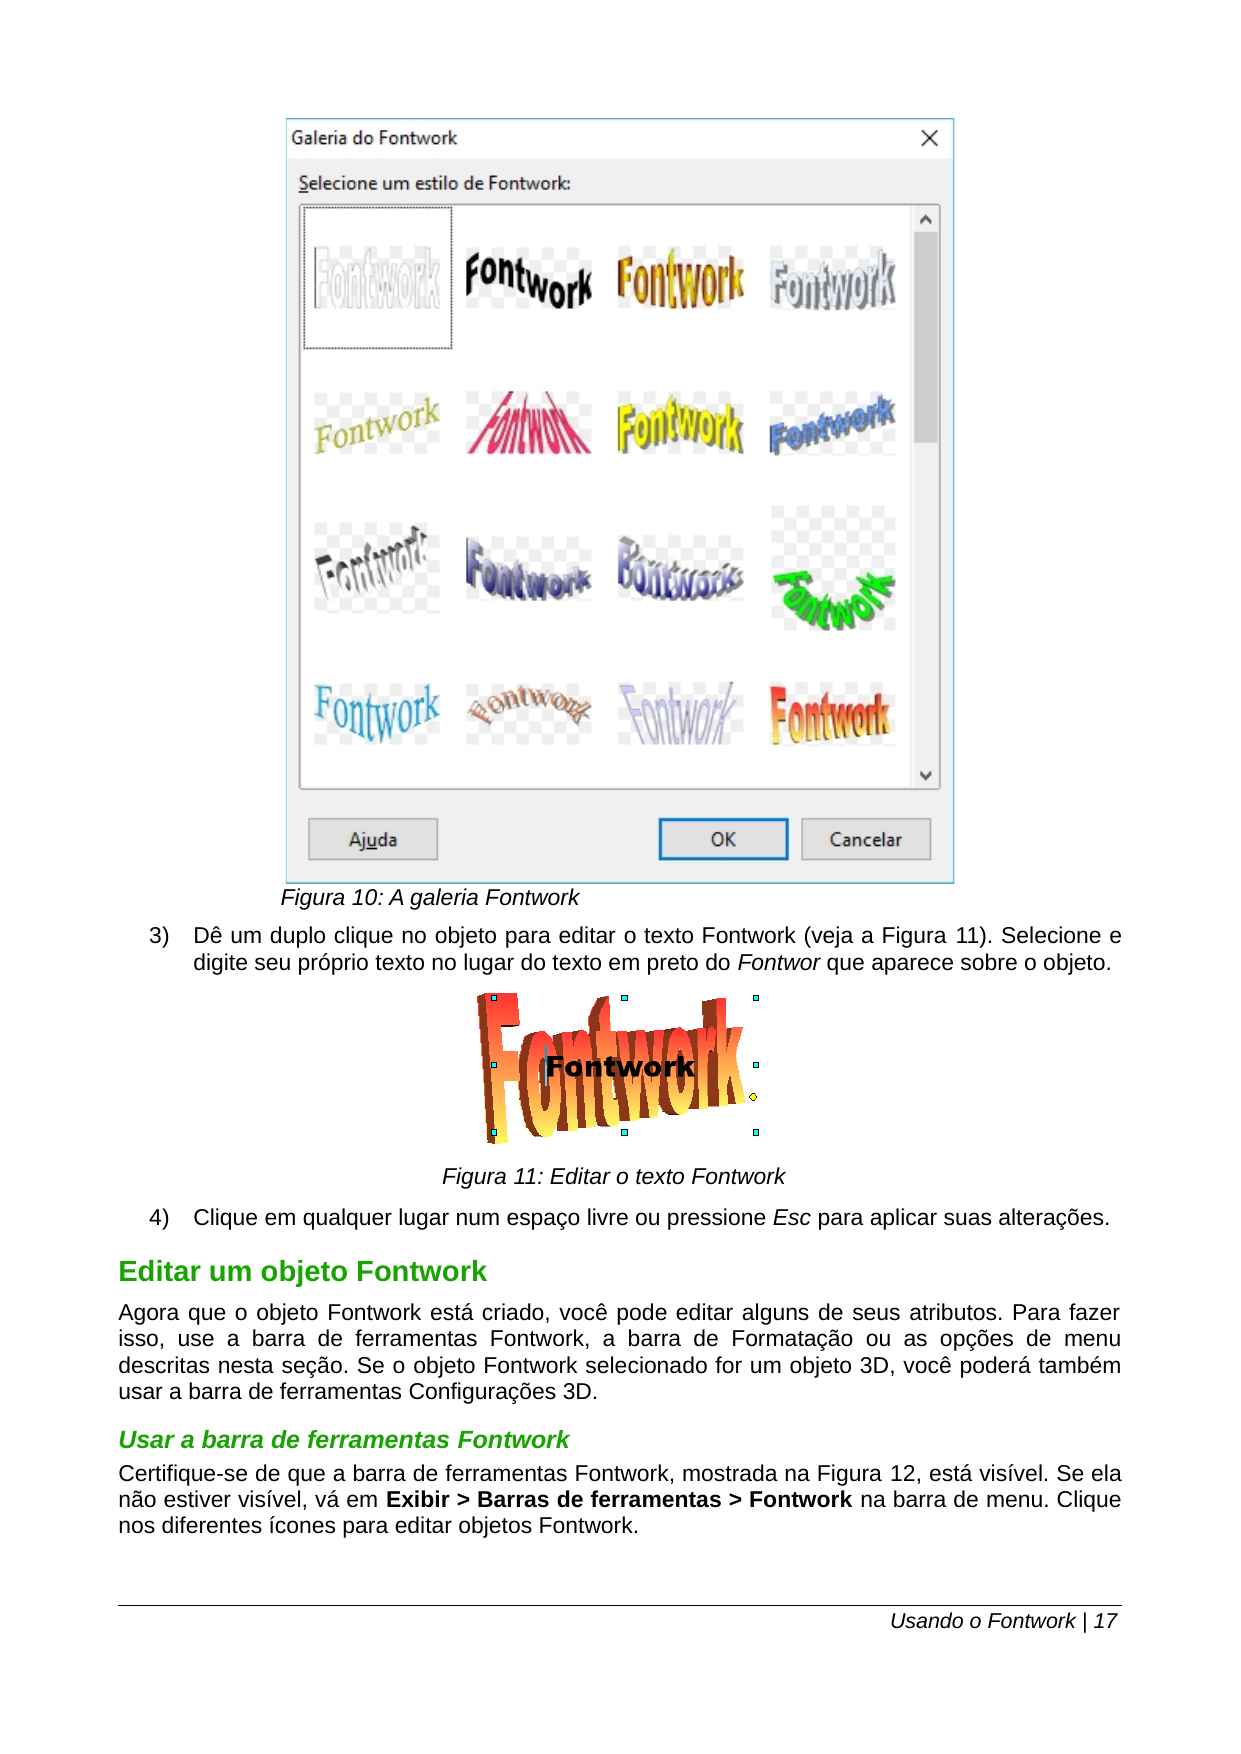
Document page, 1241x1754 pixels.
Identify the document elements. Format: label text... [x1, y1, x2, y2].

text Certifique-se de que a barra de ferramentas Fontwork, mostrada na Figura 12, está visível. Se ela não estiver visível, vá em Exibir > Barras de ferramentas > Fontwork na barra de menu. Clique nos diferentes ícones para editar objetos Fontwork. [118, 1460, 1122, 1539]
text Figura 10: A galeria Fontwork [280, 118, 960, 910]
list Clique em qualquer lugar num espaço livre ou pressione Esc para aplicar suas alterações. [169, 1204, 1122, 1230]
subtitle Usar a barra de ferramentas Fontwork [118, 1425, 1122, 1454]
text Agora que o objeto Fontwork está criado, você pode editar alguns de seus atributos. Para fazer isso, use a barra de ferramentas Fontwork, a barra de Formatação ou as opções de menu descritas nesta seção. Se o objeto Fontwork selecionado for um objeto 3D, você poderá também usar a barra de ferramentas Configurações 3D. [118, 1299, 1122, 1404]
text Figura 11: Editar o texto Fontwork [442, 1163, 798, 1189]
picture [465, 986, 775, 1151]
picture [285, 118, 955, 884]
subtitle Editar um objeto Fontwork [118, 1254, 1122, 1287]
list Dê um duplo clique no objeto para editar o texto Fontwork (veja a Figura 11). Selecione e digite seu próprio texto no lugar do texto em preto do Fontwor que aparece sobre o objeto. [169, 922, 1122, 975]
